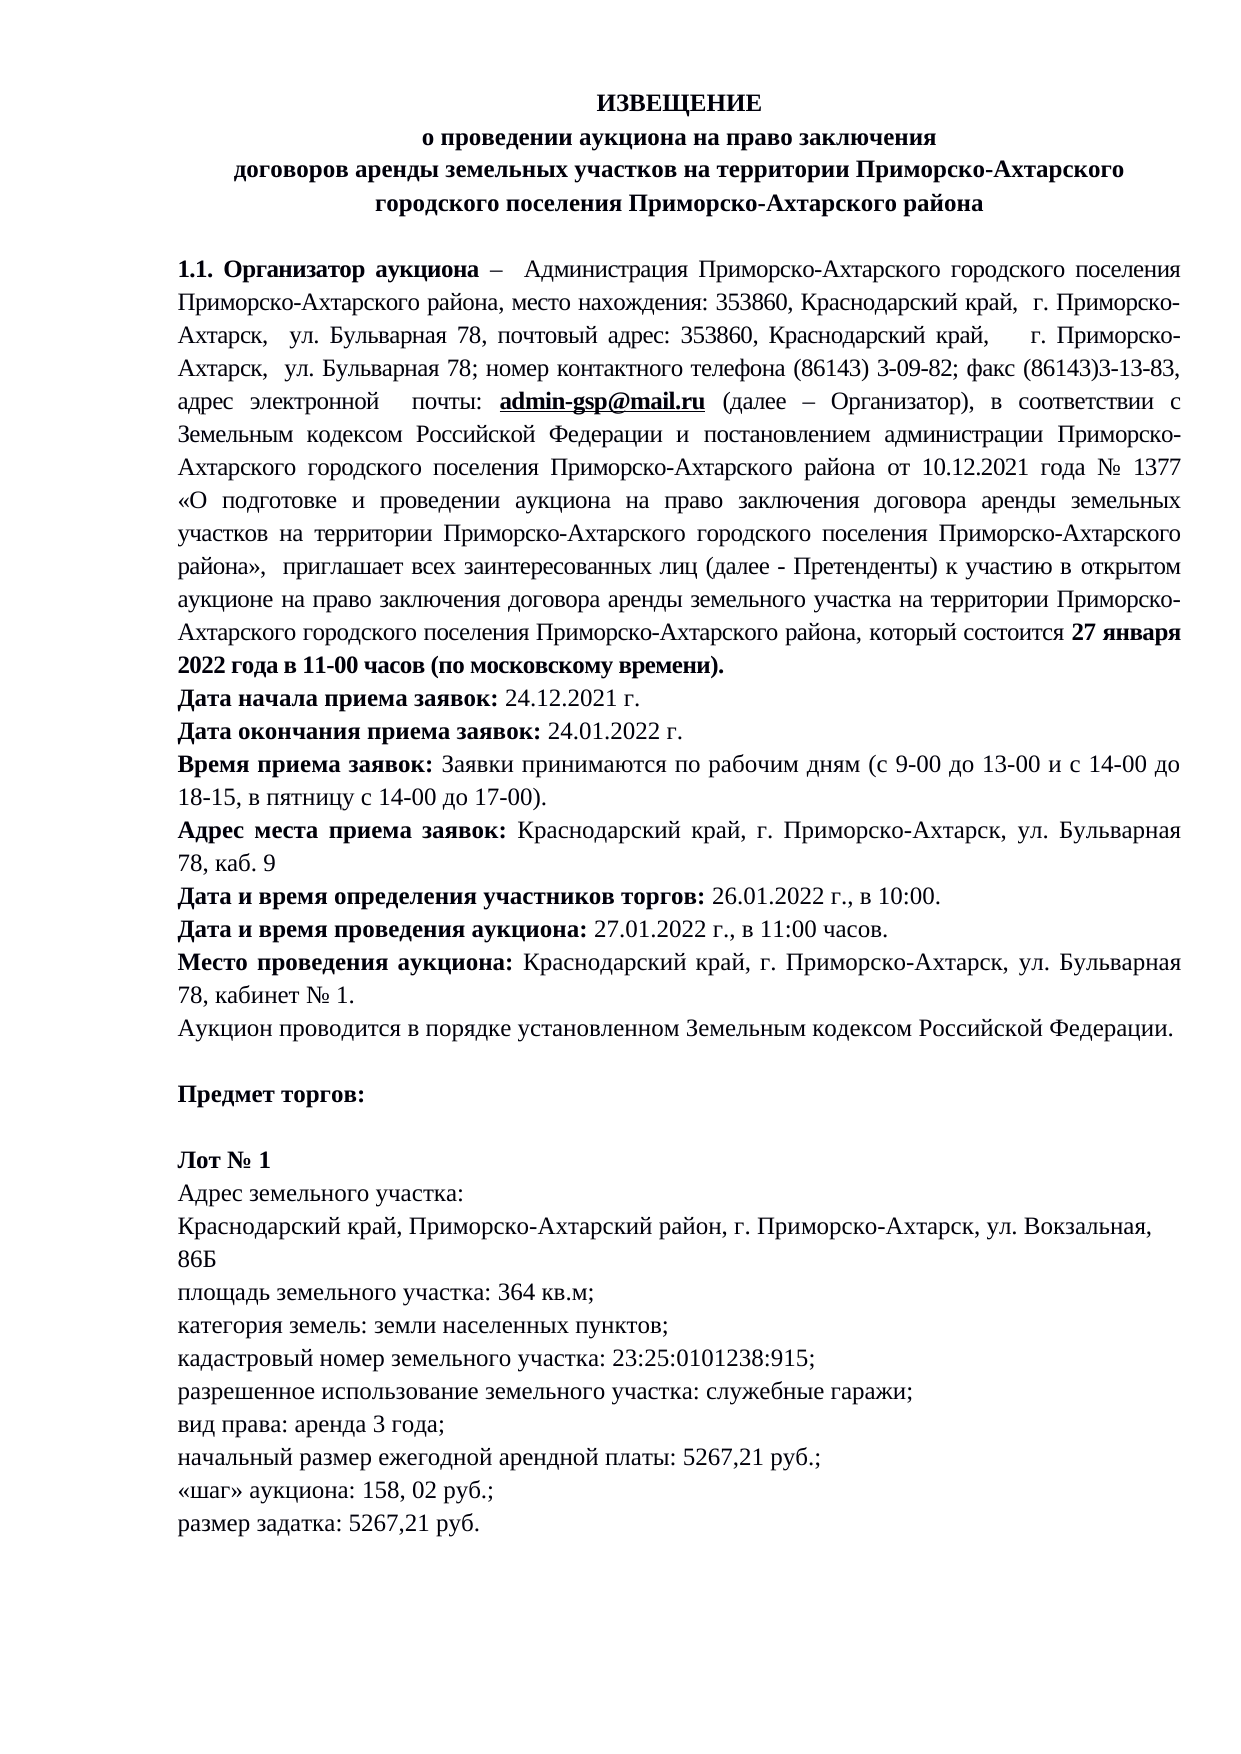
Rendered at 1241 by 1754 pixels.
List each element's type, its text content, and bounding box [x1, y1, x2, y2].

text Место проведения аукциона: Краснодарский край, г. Приморско-Ахтарск, ул. Бульварная 78, кабинет № 1. [177, 947, 1181, 1009]
text Дата и время проведения аукциона: 27.01.2022 г., в 11:00 часов. [177, 914, 1181, 943]
text начальный размер ежегодной арендной платы: 5267,21 руб.; [177, 1442, 1181, 1471]
text о проведении аукциона на право заключения [177, 122, 1181, 150]
text размер задатка: 5267,21 руб. [177, 1508, 1181, 1537]
text Аукцион проводится в порядке установленном Земельным кодексом Российской Федерации. [177, 1013, 1181, 1042]
text разрешенное использование земельного участка: служебные гаражи; [177, 1376, 1181, 1405]
text вид права: аренда 3 года; [177, 1409, 1181, 1438]
text категория земель: земли населенных пунктов; [177, 1310, 1181, 1339]
text 1.1. Организатор аукциона – Администрация Приморско-Ахтарского городского поселения Приморско-Ахтарского района, место нахождения: 353860, Краснодарский край, г. Приморско-Ахтарск, ул. Бульварная 78, почтовый адрес: 353860, Краснодарский край, г. Приморско-Ахтарск, ул. Бульварная 78; номер контактного телефона (86143) 3-09-82; факс (86143)3-13-83, адрес электронной почты: admin-gsp@mail.ru (далее – Организатор), в соответствии с Земельным кодексом Российской Федерации и постановлением администрации Приморско-Ахтарского городского поселения Приморско-Ахтарского района от 10.12.2021 года № 1377 «О подготовке и проведении аукциона на право заключения договора аренды земельных участков на территории Приморско-Ахтарского городского поселения Приморско-Ахтарского района», приглашает всех заинтересованных лиц (далее - Претенденты) к участию в открытом аукционе на право заключения договора аренды земельного участка на территории Приморско-Ахтарского городского поселения Приморско-Ахтарского района, который состоится 27 января 2022 года в 11-00 часов (по московскому времени). [177, 254, 1181, 679]
text Время приема заявок: Заявки принимаются по рабочим дням (с 9-00 до 13-00 и с 14-00 до 18-15, в пятницу с 14-00 до 17-00). [177, 749, 1181, 811]
text кадастровый номер земельного участка: 23:25:0101238:915; [177, 1343, 1181, 1372]
text Адрес места приема заявок: Краснодарский край, г. Приморско-Ахтарск, ул. Бульварная 78, каб. 9 [177, 815, 1181, 877]
text Дата окончания приема заявок: 24.01.2022 г. [177, 716, 1181, 745]
text договоров аренды земельных участков на территории Приморско-Ахтарского [177, 154, 1181, 183]
text площадь земельного участка: 364 кв.м; [177, 1277, 1181, 1306]
text Дата начала приема заявок: 24.12.2021 г. [177, 683, 1181, 712]
text городского поселения Приморско-Ахтарского района [177, 188, 1181, 216]
text ИЗВЕЩЕНИЕ [177, 88, 1181, 117]
text «шаг» аукциона: 158, 02 руб.; [177, 1475, 1181, 1504]
text Адрес земельного участка: [177, 1178, 1181, 1207]
text Дата и время определения участников торгов: 26.01.2022 г., в 10:00. [177, 881, 1181, 910]
text Предмет торгов: [177, 1079, 1181, 1108]
text Краснодарский край, Приморско-Ахтарский район, г. Приморско-Ахтарск, ул. Вокзальная, 86Б [177, 1211, 1181, 1273]
text Лот № 1 [177, 1145, 1181, 1174]
